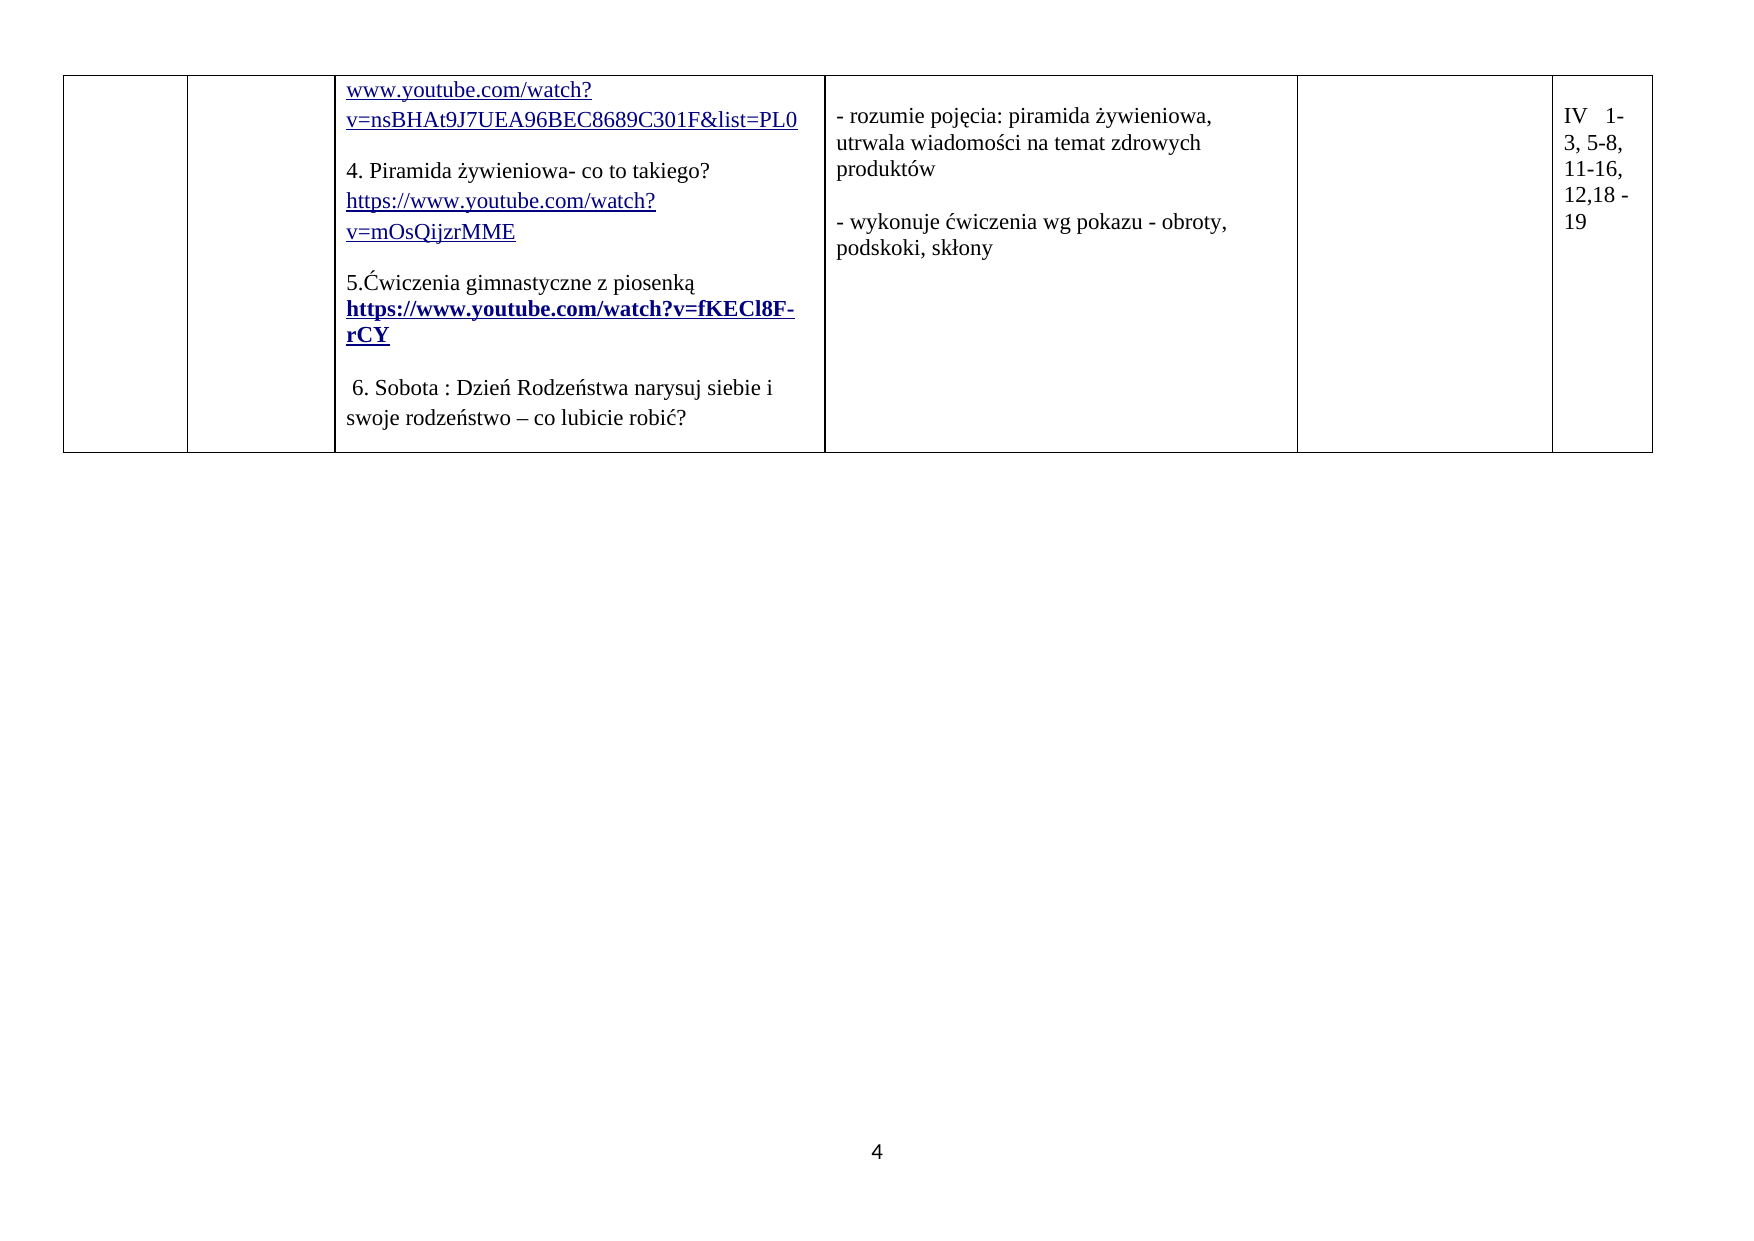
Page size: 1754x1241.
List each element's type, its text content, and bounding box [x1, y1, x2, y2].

table_cell [64, 76, 187, 452]
table_cell [188, 76, 334, 452]
table_cell [1298, 76, 1552, 452]
table_cell - rozumie pojęcia: piramida żywieniowa, utrwala wiadomości na temat zdrowych produktów - wykonuje ćwiczenia wg pokazu - obroty, podskoki, skłony [826, 76, 1297, 452]
table_cell www.youtube.com/watch?v=nsBHAt9J7UEA96BEC8689C301F&list=PL0 4. Piramida żywieniowa- co to takiego? https://www.youtube.com/watch?v=mOsQijzrMME 5.Ćwiczenia gimnastyczne z piosenką https://www.youtube.com/watch?v=fKECl8F-rCY 6. Sobota : Dzień Rodzeństwa narysuj siebie i swoje rodzeństwo – co lubicie robić? [336, 76, 824, 452]
table_cell IV 1-3, 5-8, 11-16, 12,18 -19 [1553, 76, 1652, 452]
